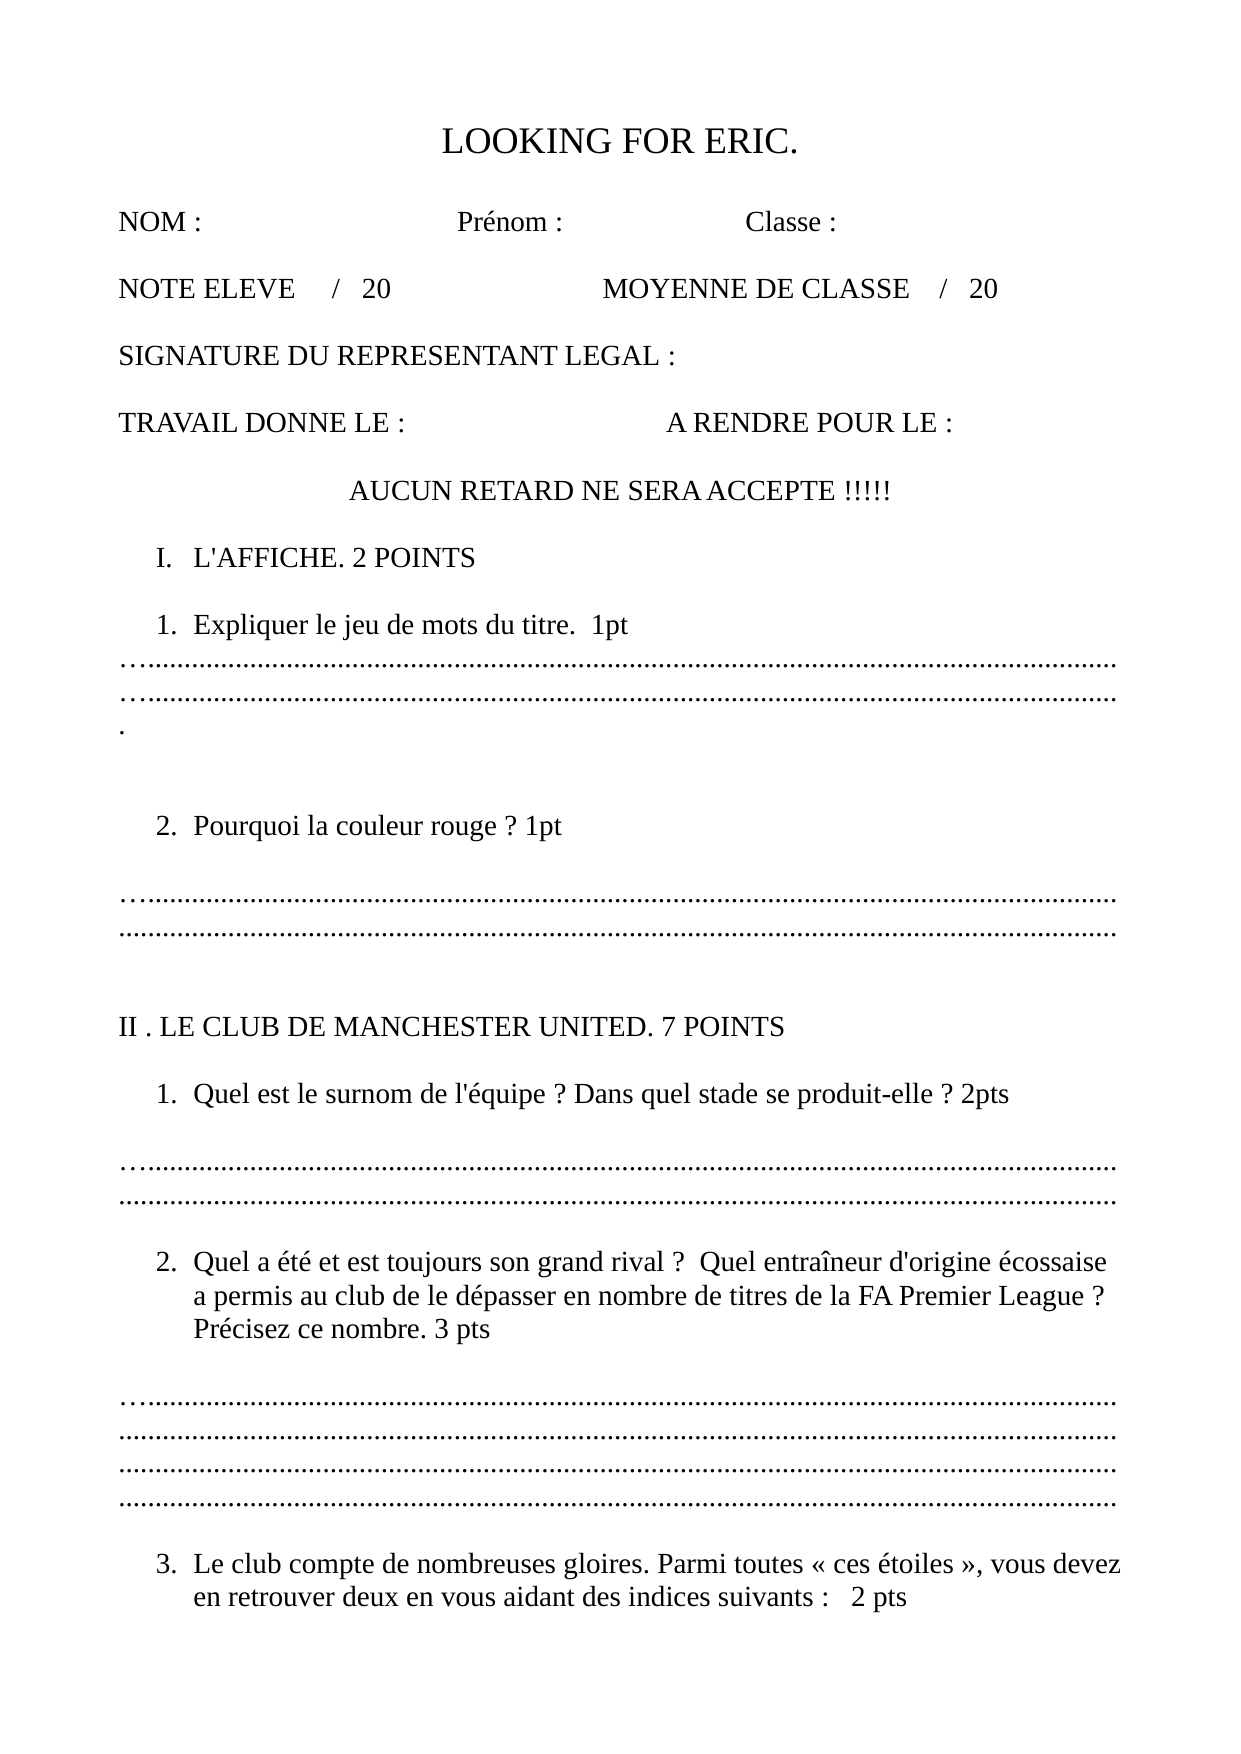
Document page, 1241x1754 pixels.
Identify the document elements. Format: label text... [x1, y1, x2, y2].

text AUCUN RETARD NE SERA ACCEPTE !!!!! [118, 473, 1122, 506]
text TRAVAIL DONNE LE : A RENDRE POUR LE : [118, 406, 1122, 439]
text …..................................................................................................................................... [118, 640, 1122, 674]
text LOOKING FOR ERIC. [118, 118, 1122, 161]
text ….............................................................................................................................................................................................................................................................................. [118, 1143, 1122, 1211]
text NOM : Prénom : Classe : [118, 204, 1122, 238]
list Pourquoi la couleur rouge ? 1pt [156, 808, 1122, 842]
text …................................................................................................................................................................................................................................................................................................................................................................................................................................................................................................................................................................ [118, 1378, 1122, 1512]
text SIGNATURE DU REPRESENTANT LEGAL : [118, 338, 1122, 372]
list Le club compte de nombreuses gloires. Parmi toutes « ces étoiles », vous devez en retrouver deux en vous aidant des indices suivants : 2 pts [156, 1546, 1122, 1613]
list L'AFFICHE. 2 POINTS [156, 540, 1122, 573]
list Expliquer le jeu de mots du titre. 1pt [156, 607, 1122, 640]
text NOTE ELEVE / 20 MOYENNE DE CLASSE / 20 [118, 271, 1122, 305]
text …...................................................................................................................................... [118, 674, 1122, 741]
list Quel a été et est toujours son grand rival ? Quel entraîneur d'origine écossaise a permis au club de le dépasser en nombre de titres de la FA Premier League ? Précisez ce nombre. 3 pts [156, 1244, 1122, 1345]
text ….............................................................................................................................................................................................................................................................................. [118, 875, 1122, 942]
text II . LE CLUB DE MANCHESTER UNITED. 7 POINTS [118, 1009, 1122, 1043]
list Quel est le surnom de l'équipe ? Dans quel stade se produit-elle ? 2pts [156, 1076, 1122, 1110]
